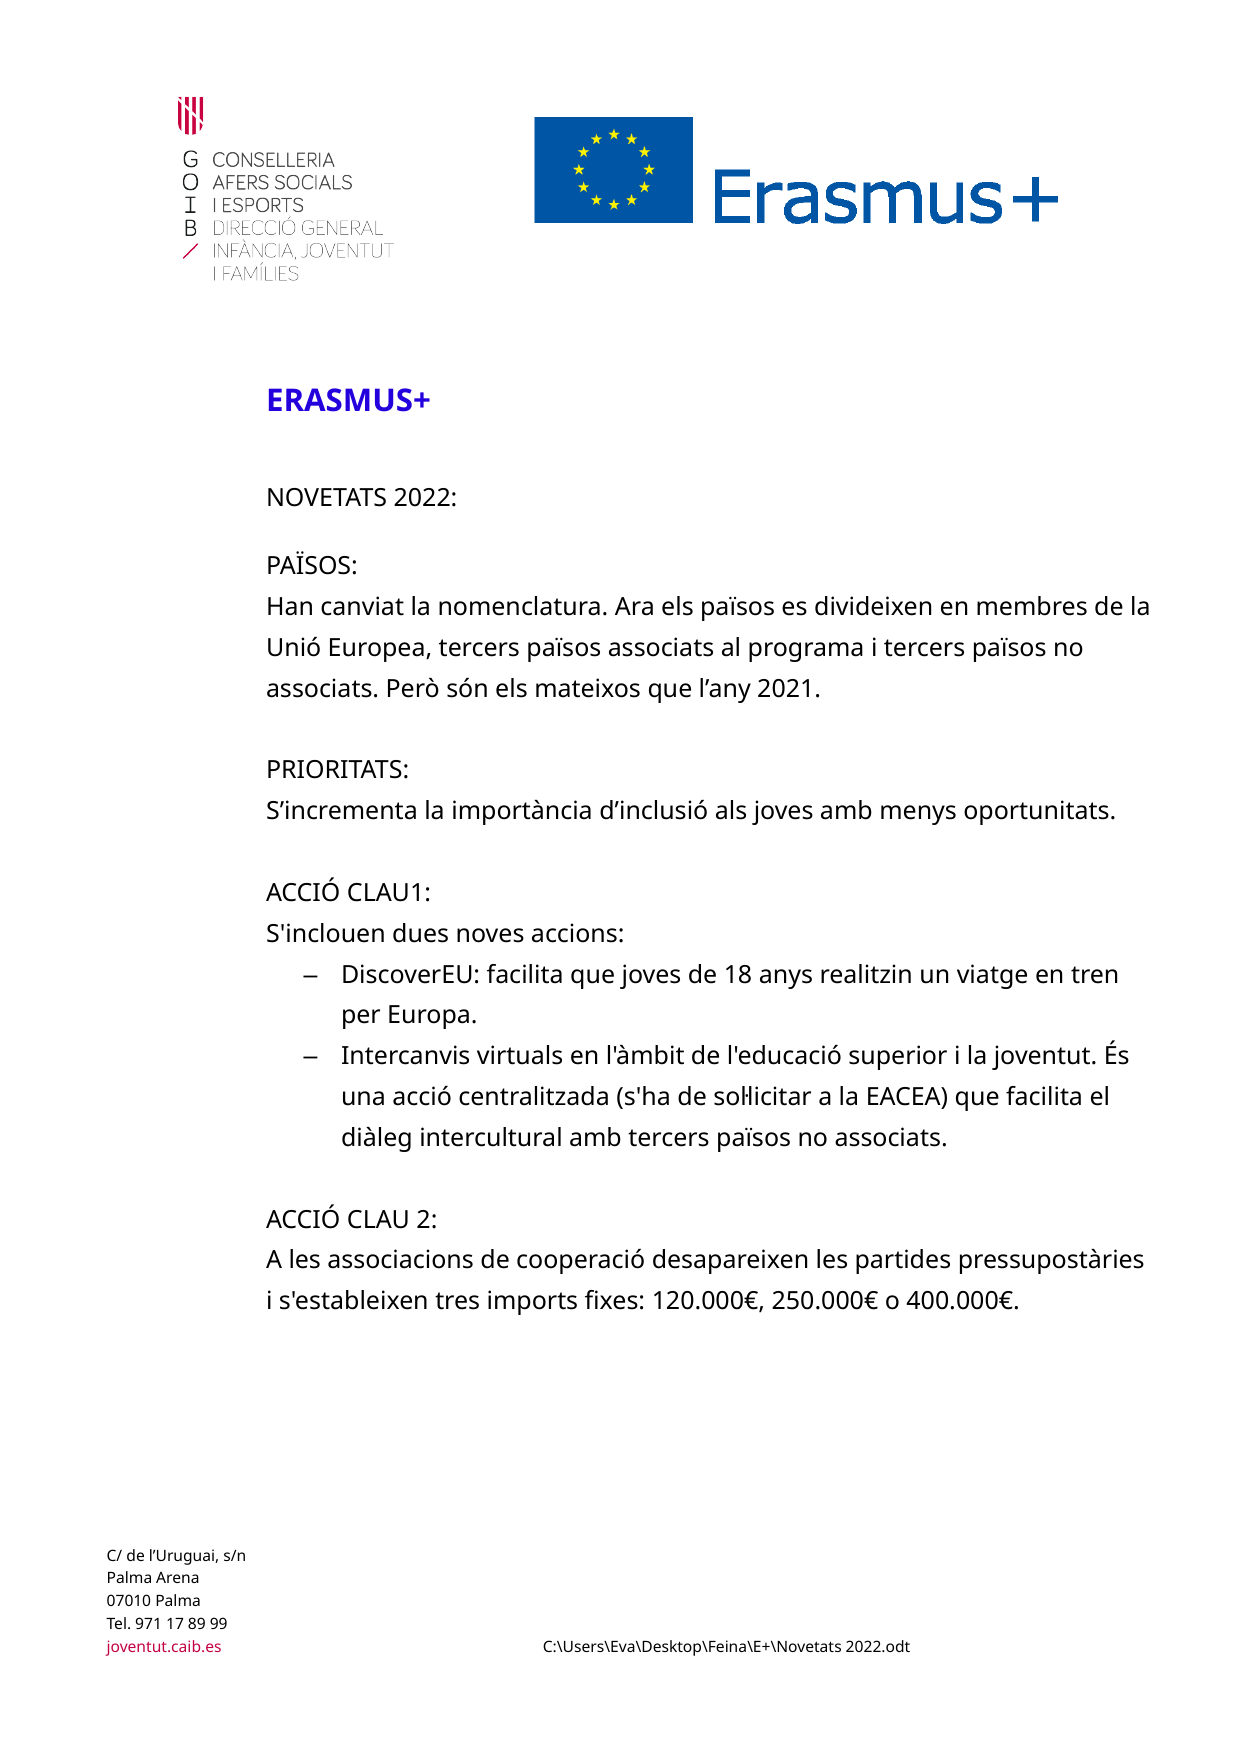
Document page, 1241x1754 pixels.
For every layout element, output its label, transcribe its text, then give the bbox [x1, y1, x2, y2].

text S’incrementa la importància d’inclusió als joves amb menys oportunitats. [266, 793, 1152, 827]
picture [504, 86, 1088, 253]
text ACCIÓ CLAU1: [266, 875, 1152, 909]
text Han canviat la nomenclatura. Ara els països es divideixen en membres de la Unió Europea, tercers països associats al programa i tercers països no associats. Però són els mateixos que l’any 2021. [266, 589, 1152, 704]
text ACCIÓ CLAU 2: [266, 1201, 1152, 1235]
list DiscoverEU: facilita que joves de 18 anys realitzin un viatge en tren per Europa. [303, 956, 1152, 1031]
text NOVETATS 2022: [266, 480, 1152, 514]
text S'inclouen dues noves accions: [266, 916, 1152, 949]
picture [144, 65, 418, 313]
list Intercanvis virtuals en l'àmbit de l'educació superior i la joventut. És una acció centralitzada (s'ha de sol·licitar a la EACEA) que facilita el diàleg intercultural amb tercers països no associats. [303, 1038, 1152, 1154]
text A les associacions de cooperació desapareixen les partides pressupostàries i s'estableixen tres imports fixes: 120.000€, 250.000€ o 400.000€. [266, 1242, 1152, 1317]
text PRIORITATS: [266, 752, 1152, 786]
text ERASMUS+ [266, 378, 1152, 421]
text PAÏSOS: [266, 548, 1152, 582]
